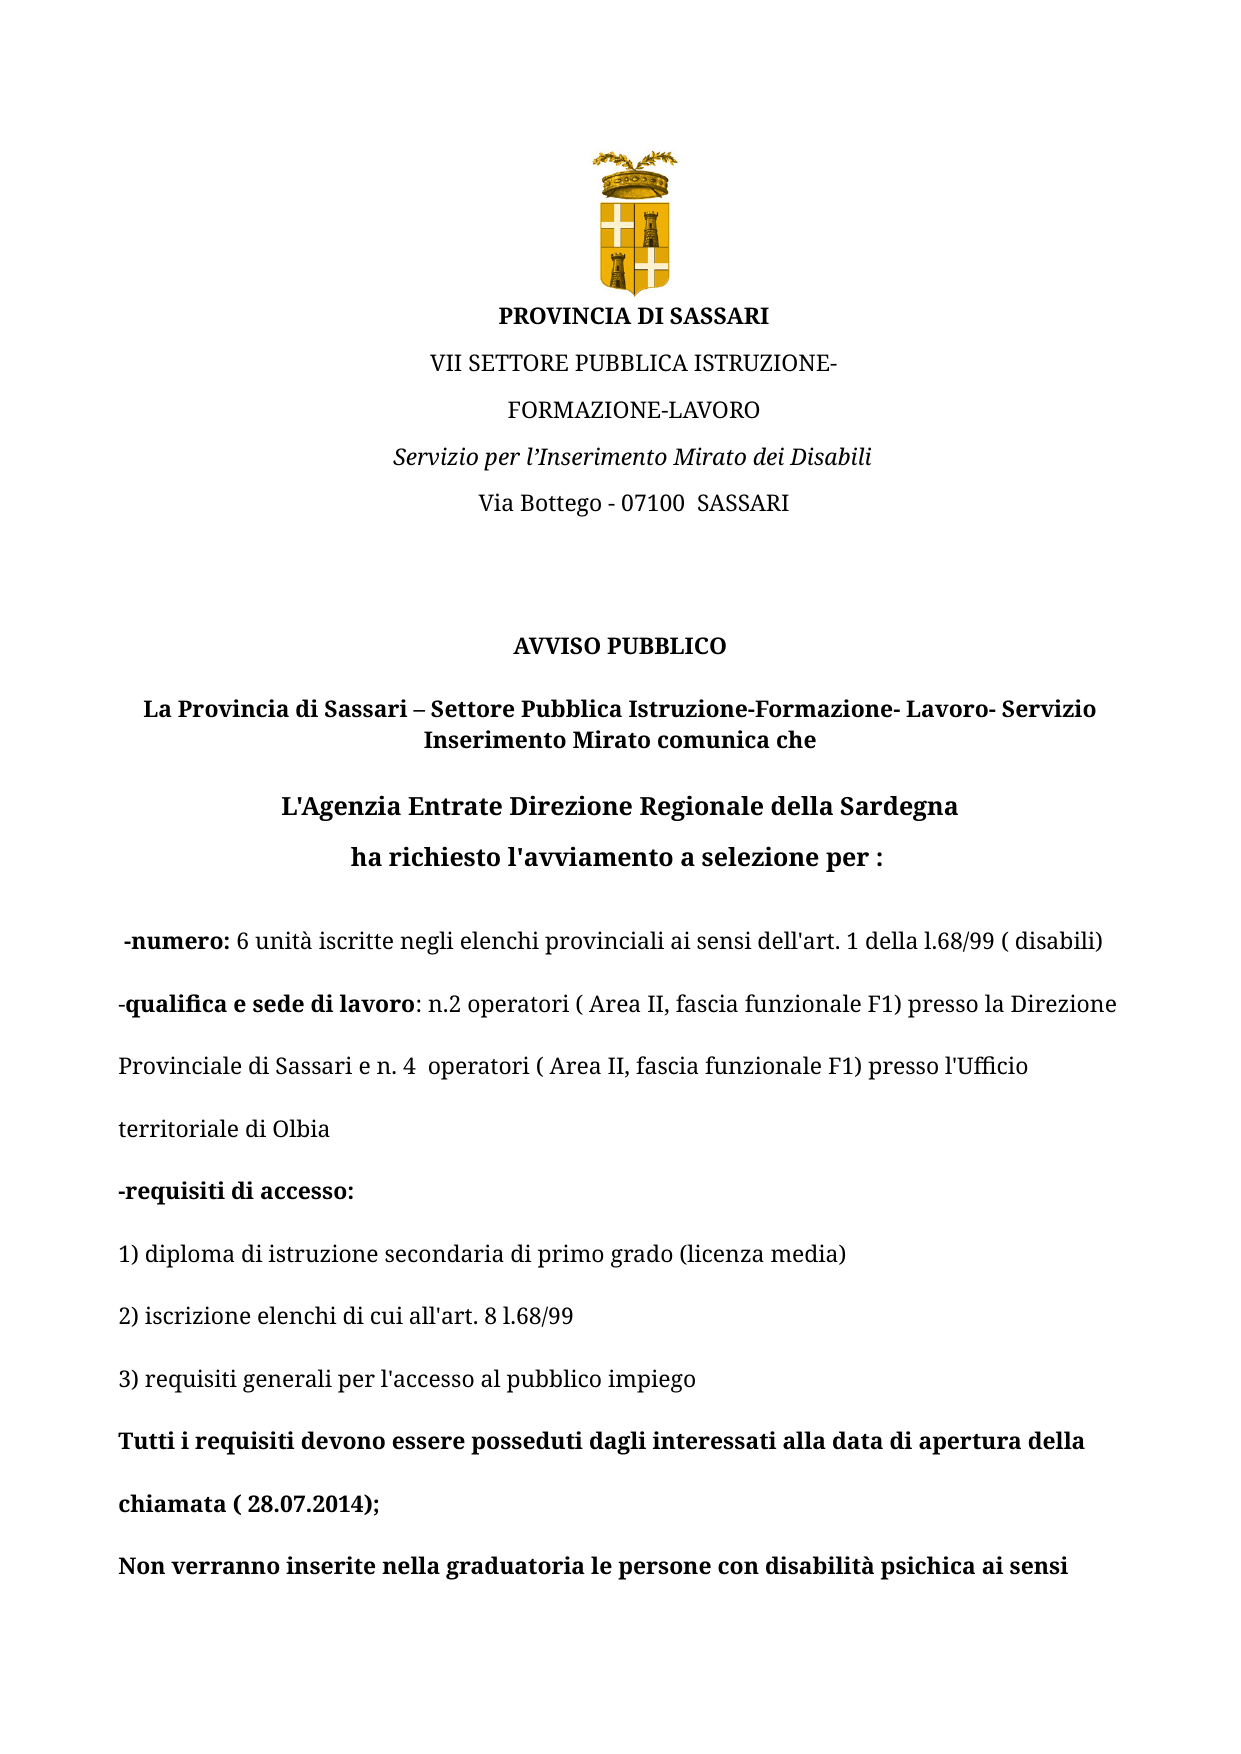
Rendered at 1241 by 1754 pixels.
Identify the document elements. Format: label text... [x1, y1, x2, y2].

text L'Agenzia Entrate Direzione Regionale della Sardegna [118, 789, 1122, 823]
text La Provincia di Sassari – Settore Pubblica Istruzione-Formazione- Lavoro- Servizio Inserimento Mirato comunica che [118, 693, 1122, 755]
text 3) requisiti generali per l'accesso al pubblico impiego [118, 1362, 1122, 1394]
text ha richiesto l'avviamento a selezione per : [118, 840, 1122, 874]
text -qualifica e sede di lavoro: n.2 operatori ( Area II, fascia funzionale F1) presso la Direzione Provinciale di Sassari e n. 4 operatori ( Area II, fascia funzionale F1) presso l'Ufficio territoriale di Olbia [118, 987, 1122, 1144]
text AVVISO PUBBLICO [118, 630, 1122, 662]
text -requisiti di accesso: [118, 1175, 1122, 1206]
text -numero: 6 unità iscritte negli elenchi provinciali ai sensi dell'art. 1 della l.68/99 ( disabili) [118, 925, 1122, 956]
text 1) diploma di istruzione secondaria di primo grado (licenza media) [118, 1237, 1122, 1269]
text Tutti i requisiti devono essere posseduti dagli interessati alla data di apertura della chiamata ( 28.07.2014); [118, 1425, 1122, 1519]
text 2) iscrizione elenchi di cui all'art. 8 l.68/99 [118, 1300, 1122, 1331]
table_header PROVINCIA DI SASSARI VII SETTORE PUBBLICA ISTRUZIONE- FORMAZIONE-LAVORO Servizio per l’Inserimento Mirato dei Disabili Via Bottego - 07100 SASSARI [133, 149, 1134, 566]
text Non verranno inserite nella graduatoria le persone con disabilità psichica ai sensi [118, 1550, 1122, 1581]
